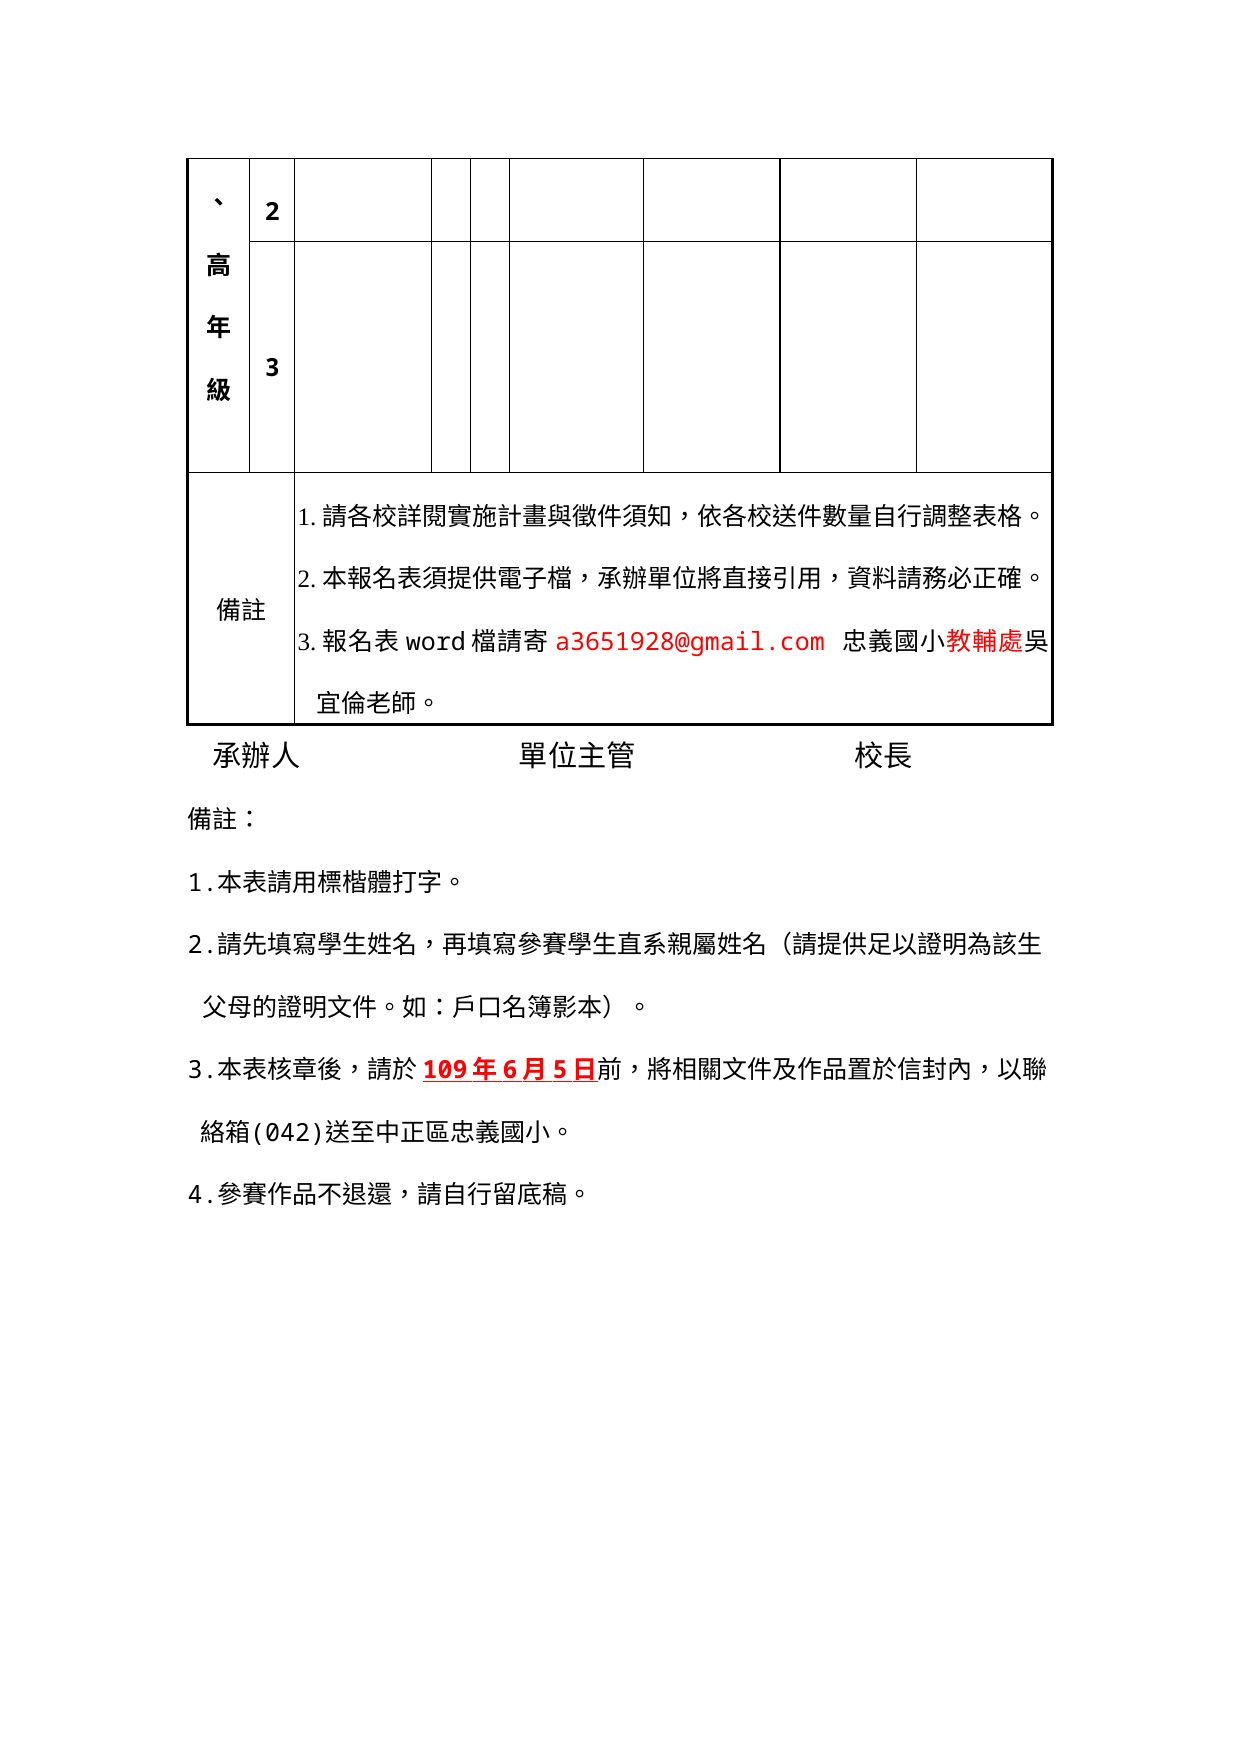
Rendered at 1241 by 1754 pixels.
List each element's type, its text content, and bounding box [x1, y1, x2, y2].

table_cell 、 高 年 級 [189, 159, 249, 472]
table_cell [644, 242, 779, 472]
table_cell 3 [250, 242, 294, 472]
table_cell [781, 159, 916, 241]
table_cell [471, 242, 509, 472]
table_cell [781, 242, 916, 472]
table_cell [917, 159, 1051, 241]
table_cell [917, 242, 1051, 472]
text 備註： [187, 776, 1053, 838]
table_cell 請各校詳閱實施計畫與徵件須知，依各校送件數量自行調整表格。 本報名表須提供電子檔，承辦單位將直接引用，資料請務必正確。 報名表word檔請寄a3651928@gmail.com 忠義國小教輔處吳宜倫老師。 [295, 473, 1051, 723]
table_cell [432, 159, 470, 241]
text 3.本表核章後，請於109年6月5日前，將相關文件及作品置於信封內，以聯絡箱(042)送至中正區忠義國小。 [187, 1026, 1053, 1151]
table_cell [644, 159, 779, 241]
text 4.參賽作品不退還，請自行留底稿。 [187, 1151, 1053, 1213]
text 2.請先填寫學生姓名，再填寫參賽學生直系親屬姓名（請提供足以證明為該生父母的證明文件。如：戶口名簿影本）。 [187, 901, 1053, 1026]
table_cell [295, 159, 431, 241]
table_cell 備註 [189, 473, 294, 723]
table_cell 2 [250, 159, 294, 241]
table_cell [432, 242, 470, 472]
text 1.本表請用標楷體打字。 [187, 838, 1053, 901]
table_cell [295, 242, 431, 472]
table_cell [510, 159, 643, 241]
table_cell [471, 159, 509, 241]
text 承辦人 單位主管 校長 [212, 726, 1053, 776]
table_cell [510, 242, 643, 472]
